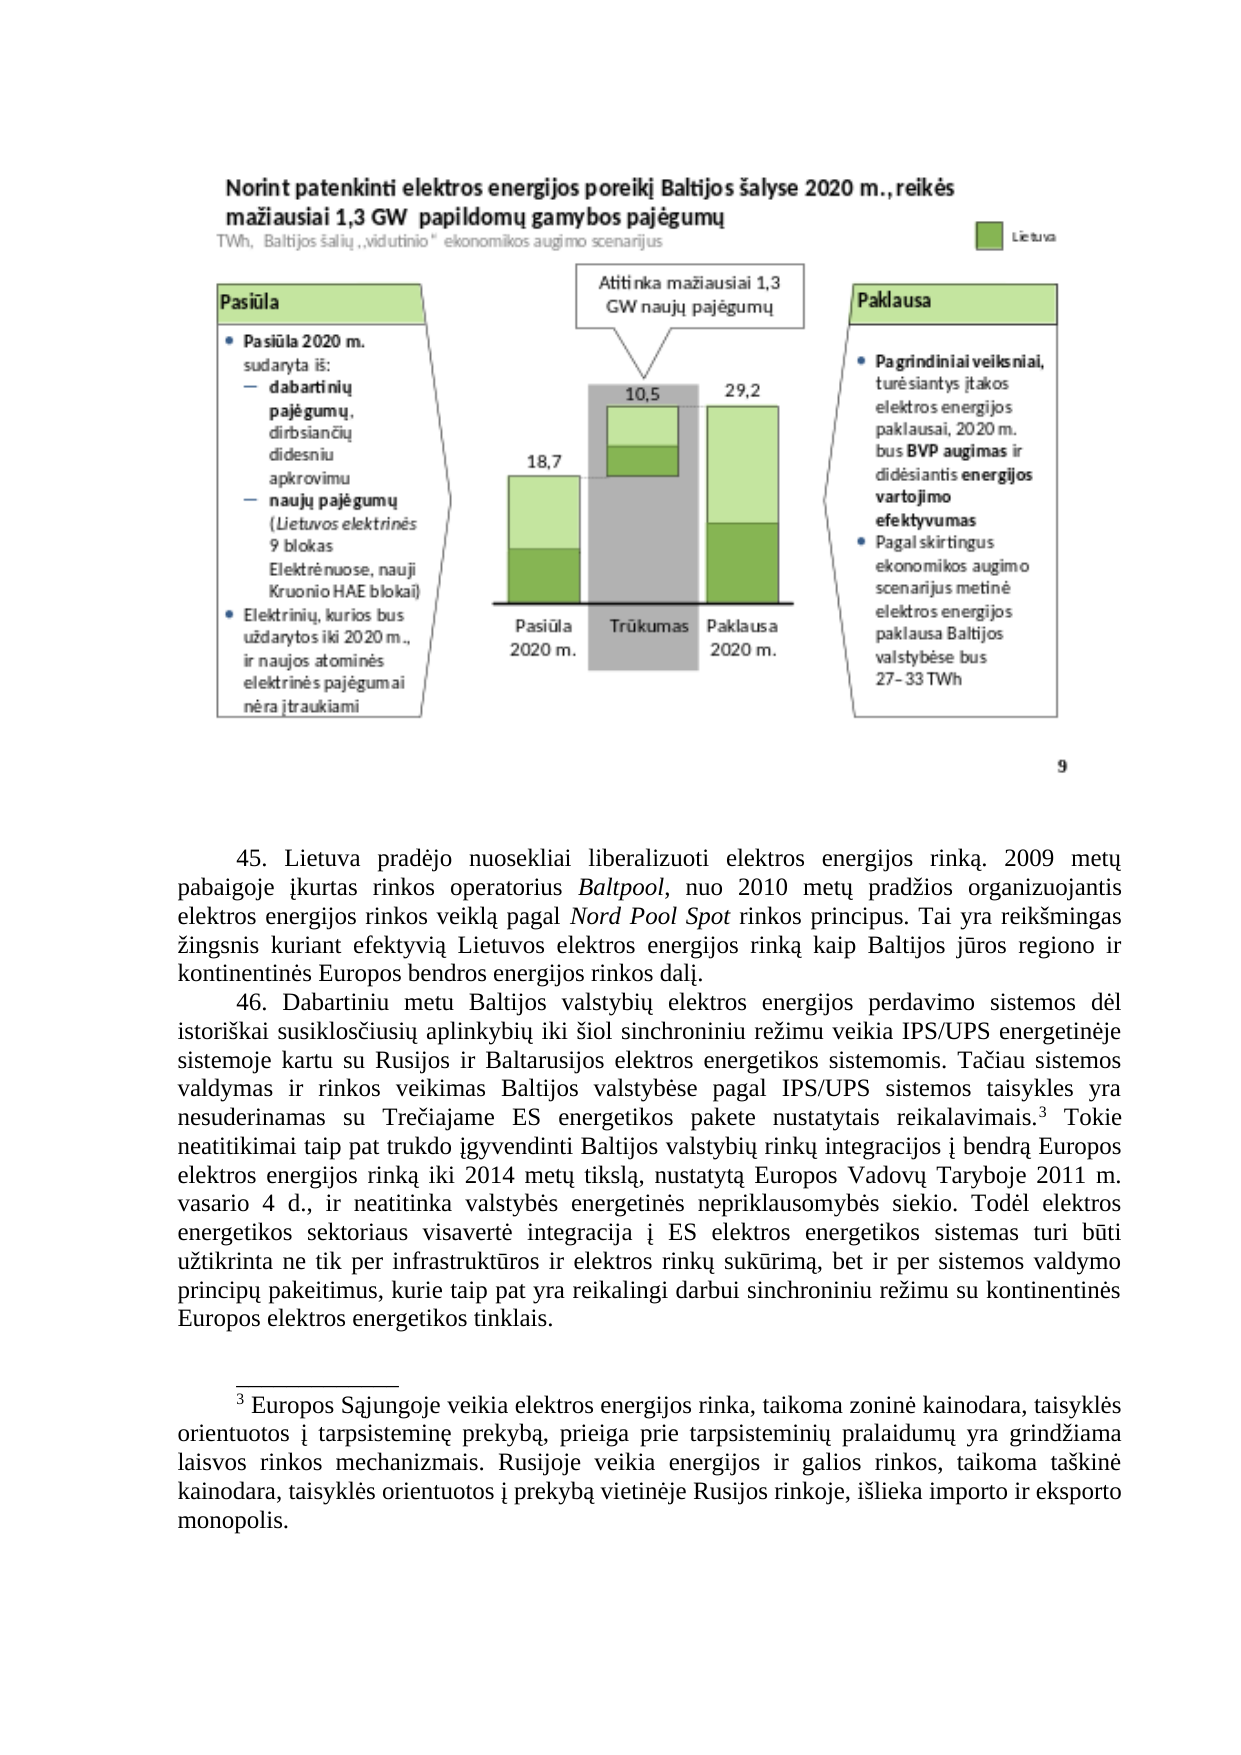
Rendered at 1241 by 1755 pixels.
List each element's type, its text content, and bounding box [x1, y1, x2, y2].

text 46. Dabartiniu metu Baltijos valstybių elektros energijos perdavimo sistemos dėl istoriškai susiklosčiusių aplinkybių iki šiol sinchroniniu režimu veikia IPS/UPS energetinėje sistemoje kartu su Rusijos ir Baltarusijos elektros energetikos sistemomis. Tačiau sistemos valdymas ir rinkos veikimas Baltijos valstybėse pagal IPS/UPS sistemos taisykles yra nesuderinamas su Trečiajame ES energetikos pakete nustatytais reikalavimais.3 Tokie neatitikimai taip pat trukdo įgyvendinti Baltijos valstybių rinkų integracijos į bendrą Europos elektros energijos rinką iki 2014 metų tikslą, nustatytą Europos Vadovų Taryboje 2011 m. vasario 4 d., ir neatitinka valstybės energetinės nepriklausomybės siekio. Todėl elektros energetikos sektoriaus visavertė integracija į ES elektros energetikos sistemas turi būti užtikrinta ne tik per infrastruktūros ir elektros rinkų sukūrimą, bet ir per sistemos valdymo principų pakeitimus, kurie taip pat yra reikalingi darbui sinchroniniu režimu su kontinentinės Europos elektros energetikos tinklais. [177, 987, 1122, 1332]
text _____________ [177, 1361, 1122, 1390]
text 45. Lietuva pradėjo nuosekliai liberalizuoti elektros energijos rinką. 2009 metų pabaigoje įkurtas rinkos operatorius Baltpool, nuo 2010 metų pradžios organizuojantis elektros energijos rinkos veiklą pagal Nord Pool Spot rinkos principus. Tai yra reikšmingas žingsnis kuriant efektyvią Lietuvos elektros energijos rinką kaip Baltijos jūros regiono ir kontinentinės Europos bendros energijos rinkos dalį. [177, 843, 1122, 987]
text 3 Europos Sąjungoje veikia elektros energijos rinka, taikoma zoninė kainodara, taisyklės orientuotos į tarpsisteminę prekybą, prieiga prie tarpsisteminių pralaidumų yra grindžiama laisvos rinkos mechanizmais. Rusijoje veikia energijos ir galios rinkos, taikoma taškinė kainodara, taisyklės orientuotos į prekybą vietinėje Rusijos rinkoje, išlieka importo ir eksporto monopolis. [177, 1390, 1122, 1533]
